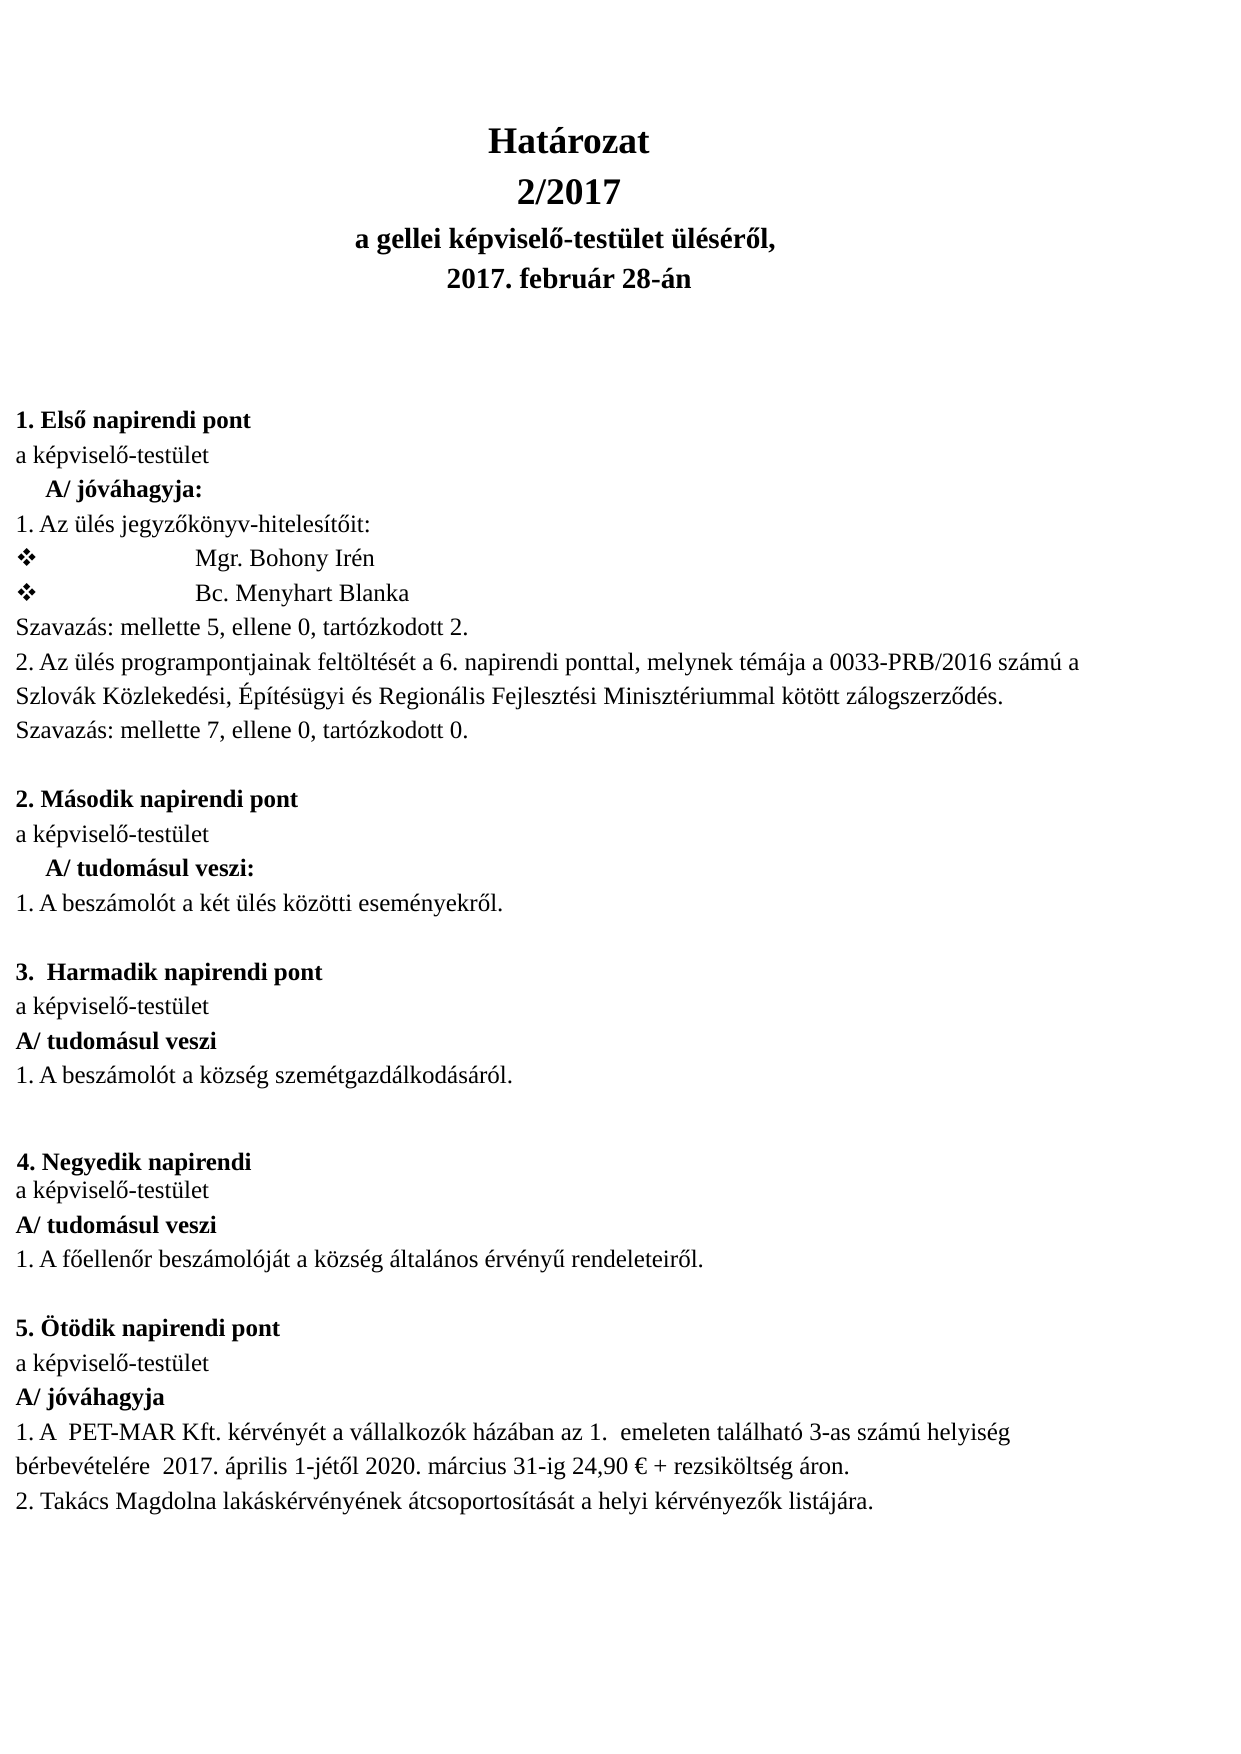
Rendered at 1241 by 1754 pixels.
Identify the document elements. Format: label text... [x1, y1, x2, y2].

text a képviselő-testület [15, 819, 1122, 848]
list 1. A beszámolót a község szemétgazdálkodásáról. [15, 1060, 1122, 1089]
list Bc. Menyhart Blanka [15, 578, 1122, 606]
list 2. Takács Magdolna lakáskérvényének átcsoportosítását a helyi kérvényezők listájára. [15, 1486, 1122, 1514]
text 1. Első napirendi pont [15, 405, 1122, 434]
text 2/2017 [15, 170, 1122, 213]
text a képviselő-testület [15, 1348, 1122, 1377]
list 1. A PET-MAR Kft. kérvényét a vállalkozók házában az 1. emeleten található 3-as számú helyiség bérbevételére 2017. április 1-jétől 2020. március 31-ig 24,90 € + rezsiköltség áron. [15, 1417, 1122, 1480]
text a képviselő-testület [15, 991, 1122, 1020]
text Szavazás: mellette 7, ellene 0, tartózkodott 0. [15, 716, 1122, 744]
text a gellei képviselő-testület üléséről, [15, 221, 1122, 255]
text 2. Az ülés programpontjainak feltöltését a 6. napirendi ponttal, melynek témája a 0033-PRB/2016 számú a Szlovák Közlekedési, Építésügyi és Regionális Fejlesztési Minisztériummal kötött zálogszerződés. [15, 647, 1122, 710]
list 1. A főellenőr beszámolóját a község általános érvényű rendeleteiről. [15, 1244, 1122, 1273]
text A/ jóváhagyja [15, 1382, 1122, 1411]
list Mgr. Bohony Irén [15, 543, 1122, 572]
text A/ jóváhagyja: [15, 474, 1122, 503]
list 1. A beszámolót a két ülés közötti eseményekről. [15, 888, 1122, 917]
text a képviselő-testület [15, 1175, 1122, 1204]
text A/ tudomásul veszi [15, 1210, 1122, 1239]
text 2017. február 28-án [15, 262, 1122, 295]
text 3. Harmadik napirendi pont [15, 957, 1122, 986]
text 5. Ötödik napirendi pont [15, 1313, 1122, 1342]
text A/ tudomásul veszi: [15, 853, 1122, 882]
text 2. Második napirendi pont [15, 784, 1122, 813]
text Határozat [15, 118, 1122, 161]
text Szavazás: mellette 5, ellene 0, tartózkodott 2. [15, 612, 1122, 641]
list 4. Negyedik napirendi [0, 1147, 1122, 1175]
text A/ tudomásul veszi [15, 1026, 1122, 1055]
list 1. Az ülés jegyzőkönyv-hitelesítőit: [15, 509, 1122, 537]
text a képviselő-testület [15, 440, 1122, 468]
